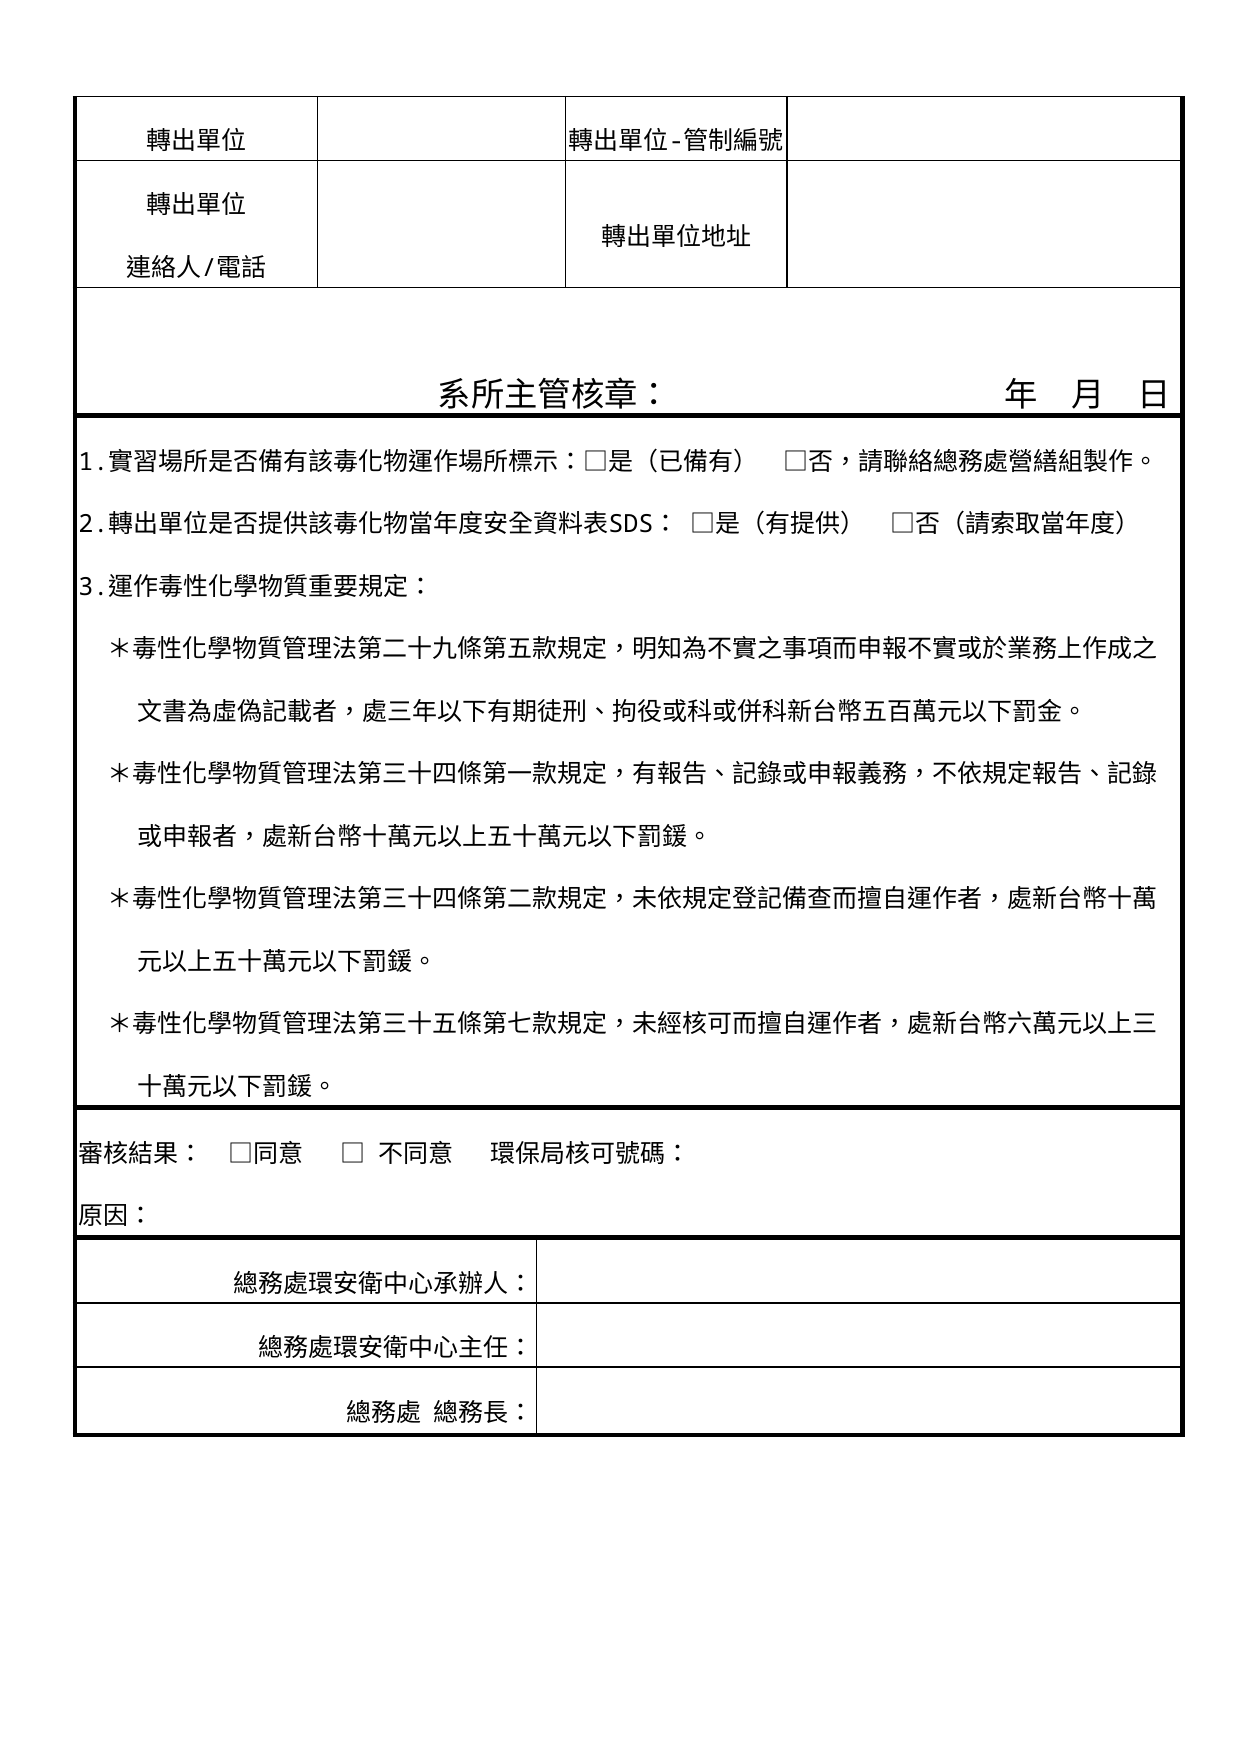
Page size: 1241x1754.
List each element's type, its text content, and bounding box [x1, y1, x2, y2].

table_cell [318, 97, 565, 160]
table_cell 1.實習場所是否備有該毒化物運作場所標示：□是（已備有） □否，請聯絡總務處營繕組製作。 2.轉出單位是否提供該毒化物當年度安全資料表SDS： □是（有提供） □否（請索取當年度） 3.運作毒性化學物質重要規定： ＊毒性化學物質管理法第二十九條第五款規定，明知為不實之事項而申報不實或於業務上作成之 文書為虛偽記載者，處三年以下有期徒刑、拘役或科或併科新台幣五百萬元以下罰金。 ＊毒性化學物質管理法第三十四條第一款規定，有報告、記錄或申報義務，不依規定報告、記錄或申報者，處新台幣十萬元以上五十萬元以下罰鍰。 ＊毒性化學物質管理法第三十四條第二款規定，未依規定登記備查而擅自運作者，處新台幣十萬元以上五十萬元以下罰鍰。 ＊毒性化學物質管理法第三十五條第七款規定，未經核可而擅自運作者，處新台幣六萬元以上三十萬元以下罰鍰。 [77, 418, 1180, 1105]
table_cell 轉出單位 連絡人/電話 [77, 161, 317, 286]
table_cell 總務處 總務長： [77, 1368, 536, 1433]
table_cell [537, 1368, 1180, 1433]
table_cell 轉出單位-管制編號 [566, 97, 786, 160]
table_cell 總務處環安衛中心主任： [77, 1304, 536, 1366]
table_cell [788, 97, 1180, 160]
table_cell 總務處環安衛中心承辦人： [77, 1240, 536, 1302]
table_cell 系所主管核章： 年 月 日 [77, 288, 1180, 413]
table_cell 轉出單位 [77, 97, 317, 160]
table_cell [537, 1304, 1180, 1366]
table_cell 轉出單位地址 [566, 161, 786, 286]
table_cell [537, 1240, 1180, 1302]
table_cell 審核結果： □同意 □ 不同意 環保局核可號碼： 原因： [77, 1110, 1180, 1235]
table_cell [318, 161, 565, 286]
table_cell [788, 161, 1180, 286]
